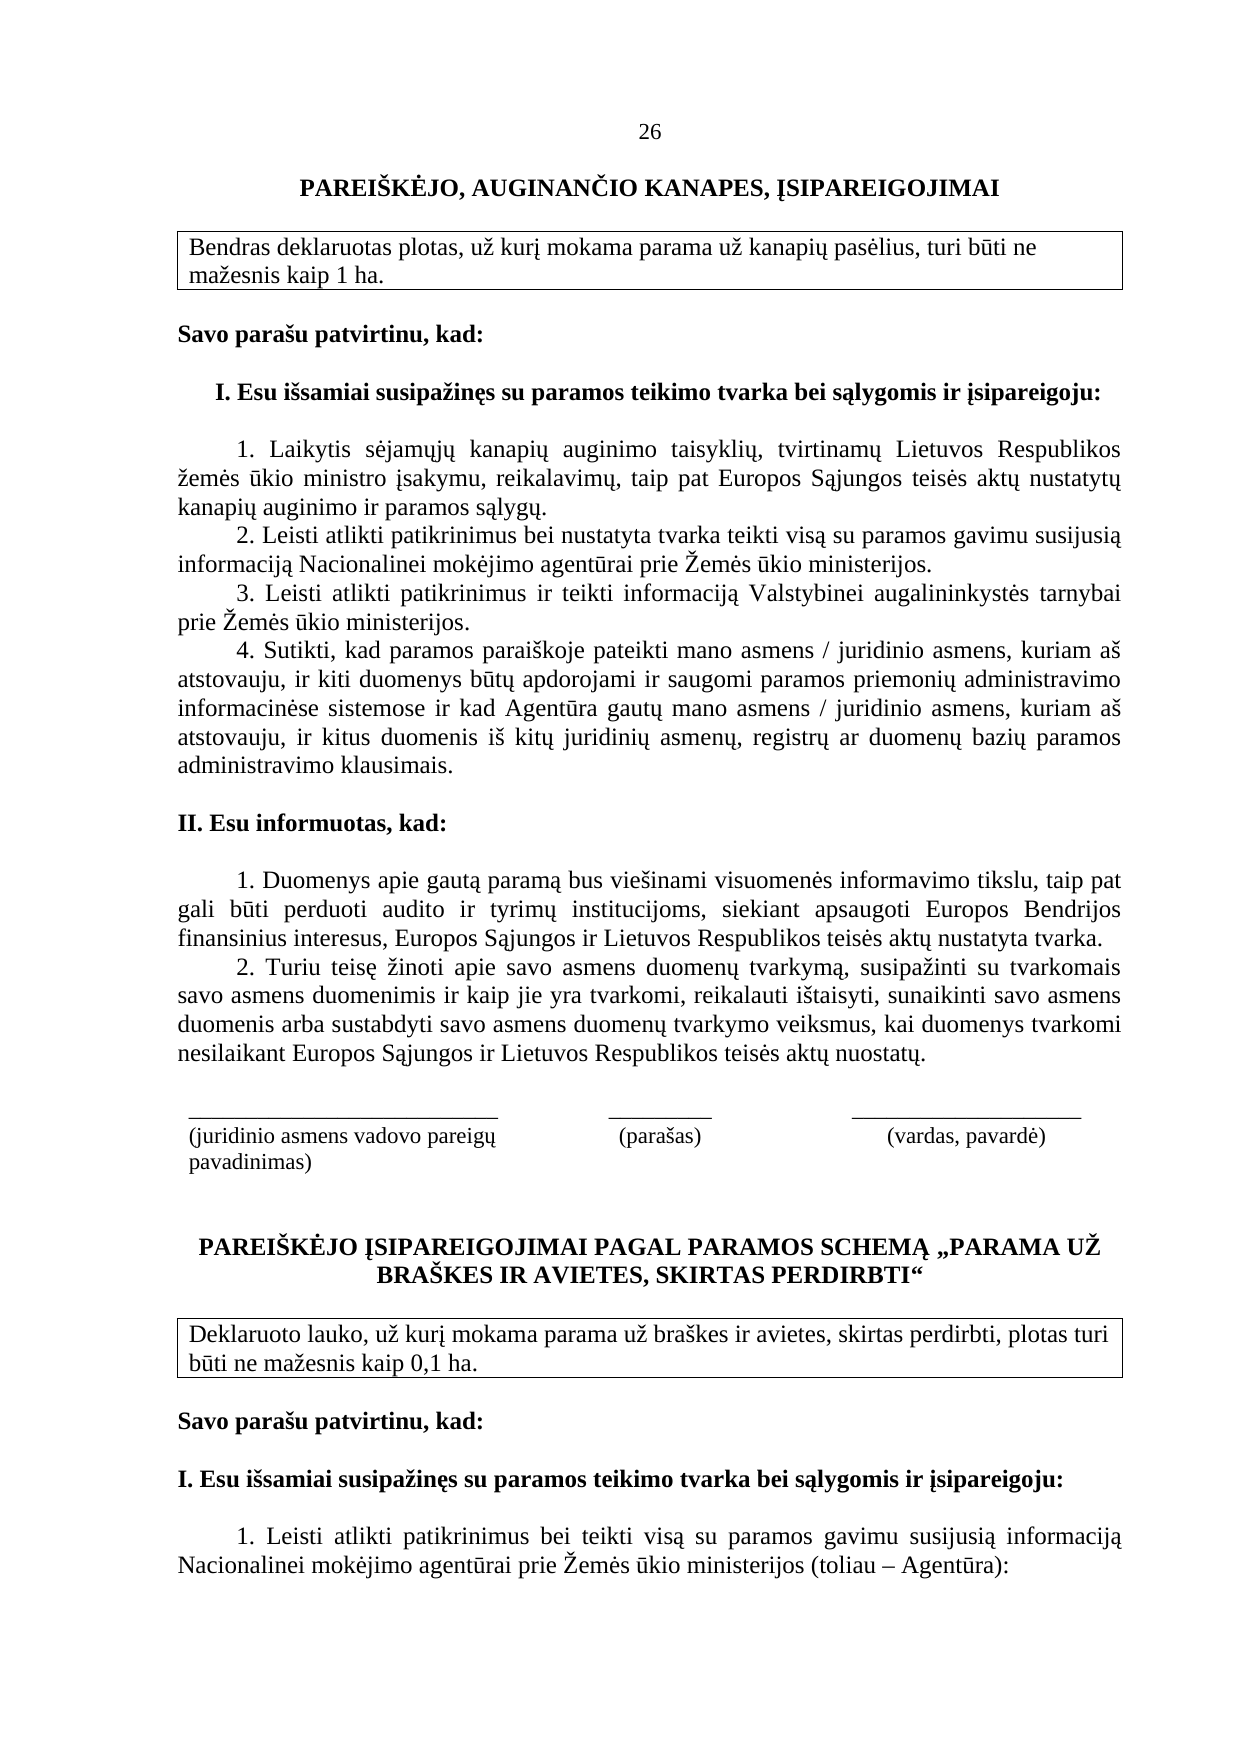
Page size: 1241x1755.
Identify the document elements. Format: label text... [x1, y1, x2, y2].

text 2. Turiu teisę žinoti apie savo asmens duomenų tvarkymą, susipažinti su tvarkomais savo asmens duomenimis ir kaip jie yra tvarkomi, reikalauti ištaisyti, sunaikinti savo asmens duomenis arba sustabdyti savo asmens duomenų tvarkymo veiksmus, kai duomenys tvarkomi nesilaikant Europos Sąjungos ir Lietuvos Respublikos teisės aktų nuostatų. [177, 952, 1122, 1067]
text Savo parašu patvirtinu, kad: [177, 319, 1122, 348]
text PAREIŠKĖJO ĮSIPAREIGOJIMAI PAGAL PARAMOS SCHEMĄ „PARAMA UŽ BRAŠKES IR AVIETES, SKIRTAS PERDIRBTI“ [177, 1232, 1122, 1289]
text PAREIŠKĖJO, AUGINANČIO KANAPES, ĮSIPAREIGOJIMAI [177, 173, 1122, 202]
table_header Deklaruoto lauko, už kurį mokama parama už braškes ir avietes, skirtas perdirbti, plotas turi būti ne mažesnis kaip 0,1 ha. [178, 1319, 1122, 1377]
text 1. Laikytis sėjamųjų kanapių auginimo taisyklių, tvirtinamų Lietuvos Respublikos žemės ūkio ministro įsakymu, reikalavimų, taip pat Europos Sąjungos teisės aktų nustatytų kanapių auginimo ir paramos sąlygų. [177, 434, 1122, 520]
table_header Bendras deklaruotas plotas, už kurį mokama parama už kanapių pasėlius, turi būti ne mažesnis kaip 1 ha. [178, 232, 1122, 289]
table_header _________ (parašas) [509, 1095, 811, 1174]
text 2. Leisti atlikti patikrinimus bei nustatyta tvarka teikti visą su paramos gavimu susijusią informaciją Nacionalinei mokėjimo agentūrai prie Žemės ūkio ministerijos. [177, 520, 1122, 578]
text Savo parašu patvirtinu, kad: [177, 1406, 1122, 1435]
text 1. Leisti atlikti patikrinimus bei teikti visą su paramos gavimu susijusią informaciją Nacionalinei mokėjimo agentūrai prie Žemės ūkio ministerijos (toliau – Agentūra): [177, 1521, 1122, 1579]
text 3. Leisti atlikti patikrinimus ir teikti informaciją Valstybinei augalininkystės tarnybai prie Žemės ūkio ministerijos. [177, 578, 1122, 635]
text I. Esu išsamiai susipažinęs su paramos teikimo tvarka bei sąlygomis ir įsipareigoju: [215, 377, 1122, 405]
text 1. Duomenys apie gautą paramą bus viešinami visuomenės informavimo tikslu, taip pat gali būti perduoti audito ir tyrimų institucijoms, siekiant apsaugoti Europos Bendrijos finansinius interesus, Europos Sąjungos ir Lietuvos Respublikos teisės aktų nustatyta tvarka. [177, 865, 1122, 952]
table_header ___________________________ (juridinio asmens vadovo pareigų pavadinimas) [177, 1095, 509, 1174]
text 4. Sutikti, kad paramos paraiškoje pateikti mano asmens / juridinio asmens, kuriam aš atstovauju, ir kiti duomenys būtų apdorojami ir saugomi paramos priemonių administravimo informacinėse sistemose ir kad Agentūra gautų mano asmens / juridinio asmens, kuriam aš atstovauju, ir kitus duomenis iš kitų juridinių asmenų, registrų ar duomenų bazių paramos administravimo klausimais. [177, 635, 1122, 779]
table_header ____________________ (vardas, pavardė) [811, 1095, 1122, 1174]
text I. Esu išsamiai susipažinęs su paramos teikimo tvarka bei sąlygomis ir įsipareigoju: [177, 1464, 1122, 1493]
text II. Esu informuotas, kad: [177, 808, 1122, 837]
